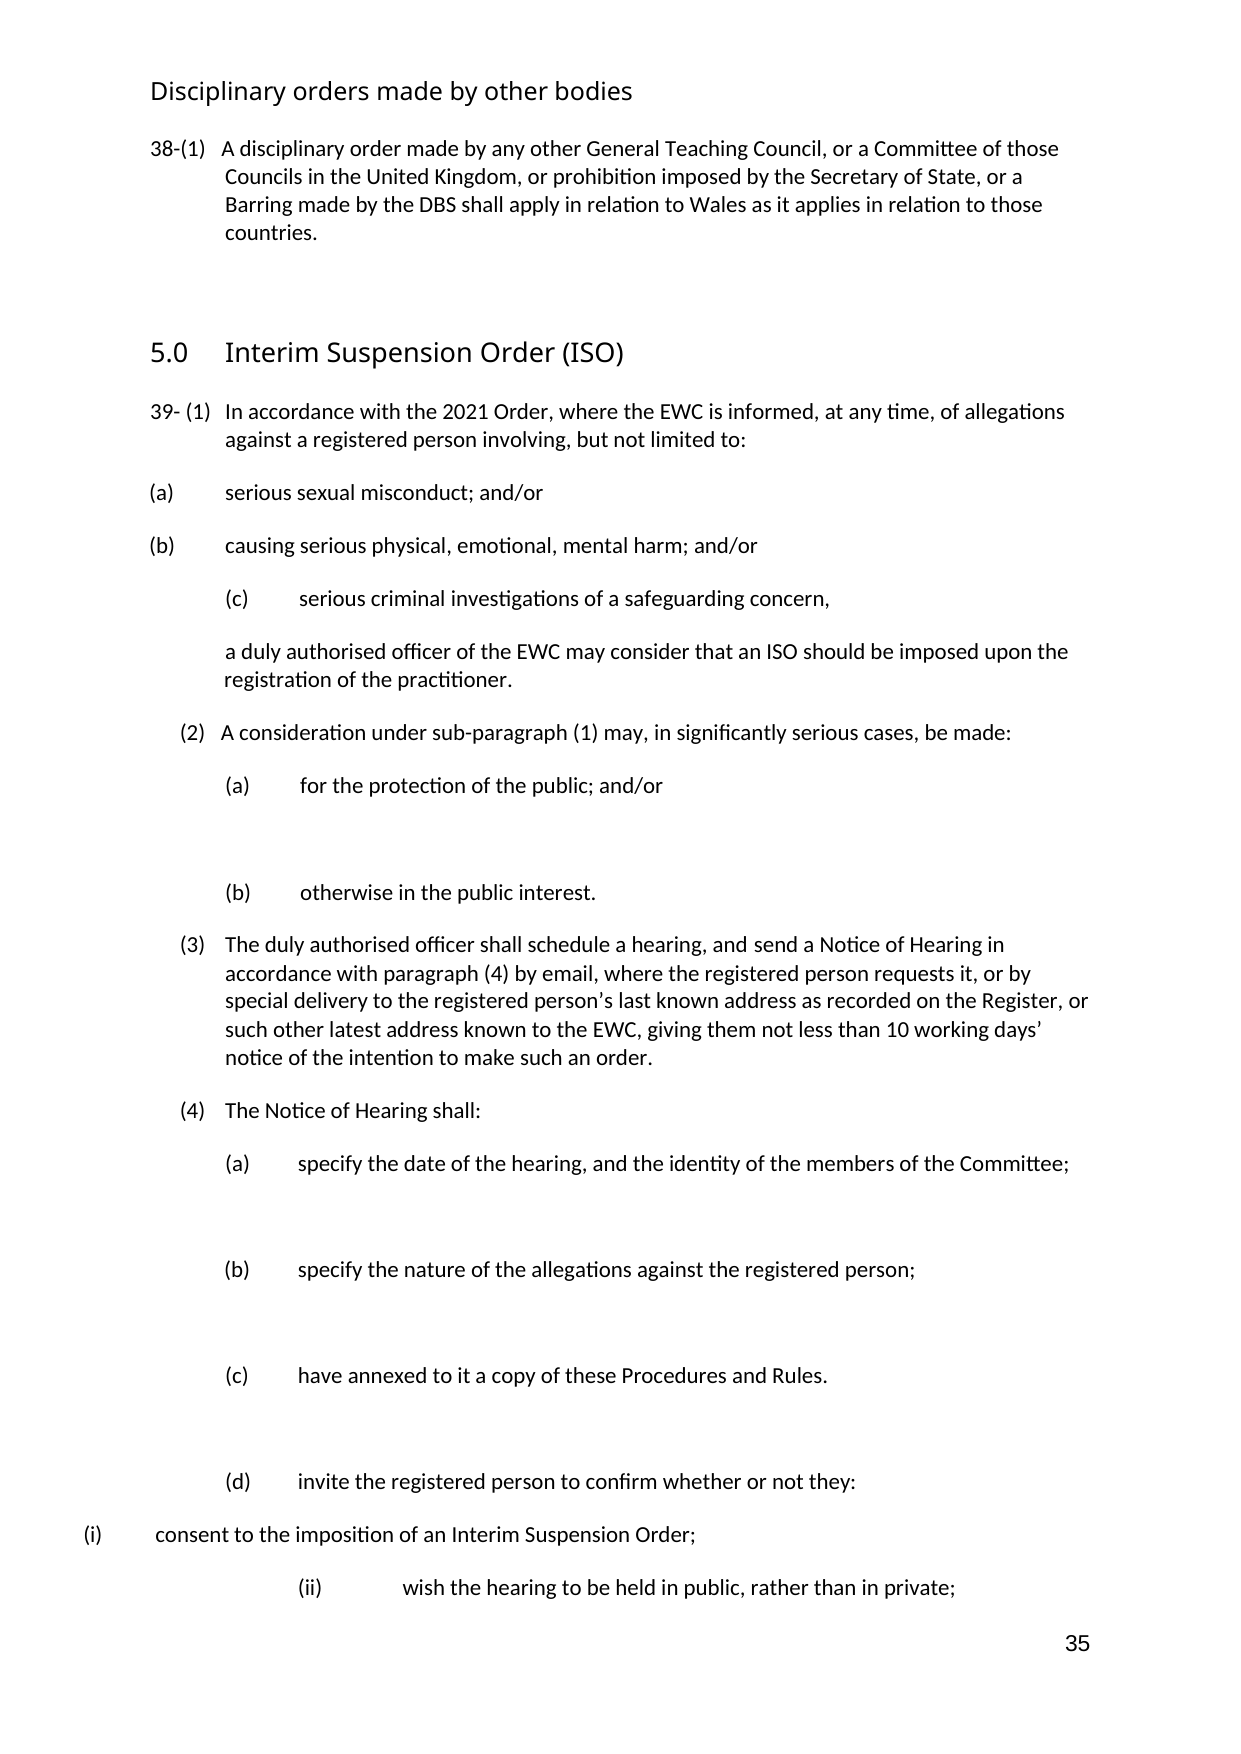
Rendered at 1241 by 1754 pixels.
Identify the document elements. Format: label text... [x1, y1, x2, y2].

list specify the date of the hearing, and the identity of the members of the Committee; [225, 1149, 1090, 1177]
list have annexed to it a copy of these Procedures and Rules. [225, 1361, 1090, 1389]
list specify the nature of the allegations against the registered person; [224, 1255, 1090, 1283]
text (4) The Notice of Hearing shall: [150, 1096, 1090, 1124]
text (3) The duly authorised officer shall schedule a hearing, and send a Notice of Hearing in accordance with paragraph (4) by email, where the registered person requests it, or by special delivery to the registered person’s last known address as recorded on the Register, or such other latest address known to the EWC, giving them not less than 10 working days’ notice of the intention to make such an order. [179, 931, 1090, 1071]
list otherwise in the public interest. [225, 878, 1090, 906]
list consent to the imposition of an Interim Suspension Order; [83, 1520, 1090, 1548]
text 38-(1) A disciplinary order made by any other General Teaching Council, or a Committee of those Councils in the United Kingdom, or prohibition imposed by the Secretary of State, or a Barring made by the DBS shall apply in relation to Wales as it applies in relation to those countries. [150, 134, 1090, 247]
list serious criminal investigations of a safeguarding concern, [224, 584, 1090, 612]
list serious sexual misconduct; and/or [149, 478, 1090, 506]
text (2) A consideration under sub-paragraph (1) may, in significantly serious cases, be made: [179, 718, 1090, 747]
list for the protection of the public; and/or [225, 772, 1090, 799]
text a duly authorised officer of the EWC may consider that an ISO should be imposed upon the registration of the practitioner. [224, 637, 1090, 693]
list wish the hearing to be held in public, rather than in private; [298, 1573, 1090, 1601]
subtitle 5.0 Interim Suspension Order (ISO) [150, 334, 1090, 371]
subtitle Disciplinary orders made by other bodies [150, 74, 1090, 108]
list invite the registered person to confirm whether or not they: [225, 1467, 1090, 1495]
list causing serious physical, emotional, mental harm; and/or [149, 531, 1090, 559]
text 39- (1) In accordance with the 2021 Order, where the EWC is informed, at any time, of allegations against a registered person involving, but not limited to: [150, 397, 1090, 453]
